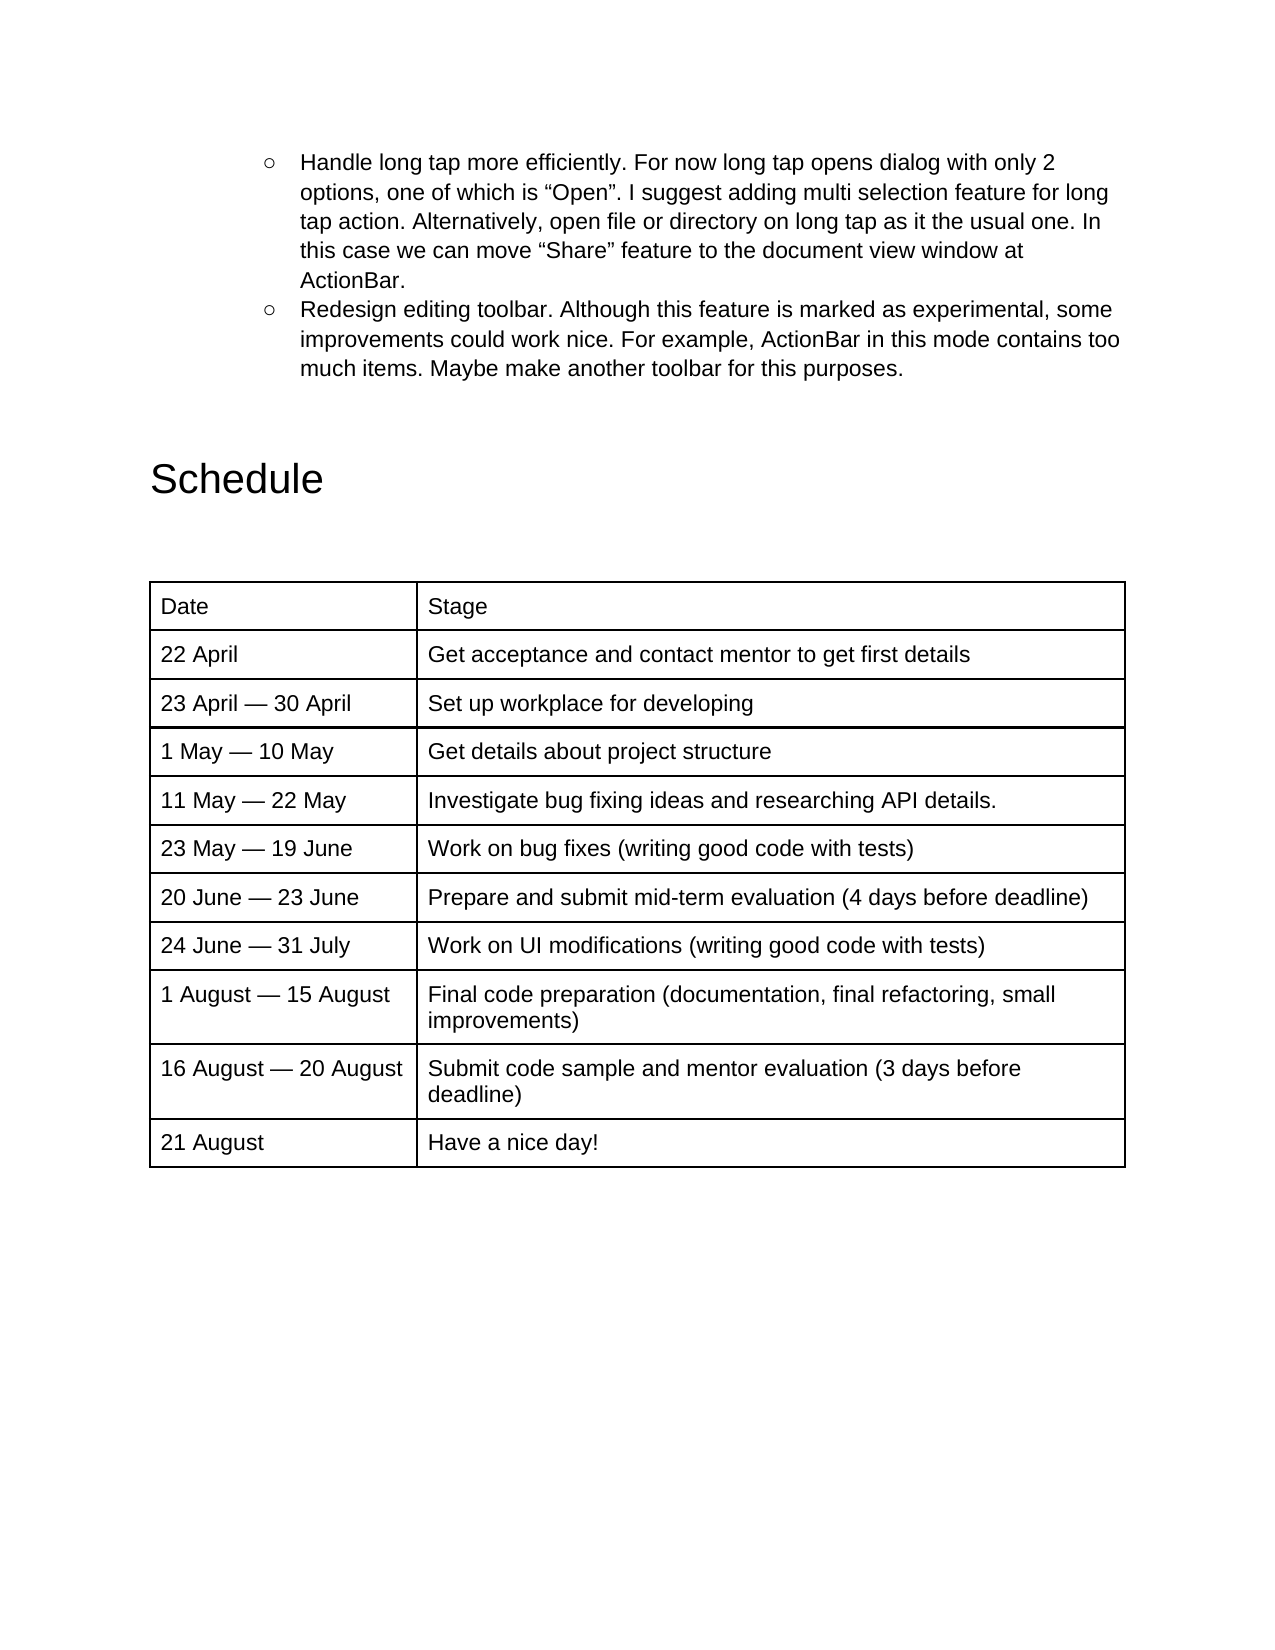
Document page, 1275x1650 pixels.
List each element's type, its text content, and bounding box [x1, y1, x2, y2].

table_cell 24 June — 31 July [151, 923, 416, 969]
list Handle long tap more efficiently. For now long tap opens dialog with only 2 options, one of which is “Open”. I suggest adding multi selection feature for long tap action. Alternatively, open file or directory on long tap as it the usual one. In this case we can move “Share” feature to the document view window at ActionBar. [262, 150, 1125, 293]
table_cell 23 April — 30 April [151, 680, 416, 726]
table_cell 20 June — 23 June [151, 874, 416, 921]
table_cell Get details about project structure [418, 729, 1124, 775]
table_cell Set up workplace for developing [418, 680, 1124, 726]
table_cell 11 May — 22 May [151, 777, 416, 823]
table_header Stage [418, 583, 1124, 629]
table_cell 16 August — 20 August [151, 1045, 416, 1117]
table_cell Prepare and submit mid-term evaluation (4 days before deadline) [418, 874, 1124, 921]
table_cell Have a nice day! [418, 1120, 1124, 1166]
table_cell Get acceptance and contact mentor to get first details [418, 631, 1124, 678]
table_cell Investigate bug fixing ideas and researching API details. [418, 777, 1124, 823]
table_cell 23 May — 19 June [151, 826, 416, 872]
table_cell 1 August — 15 August [151, 971, 416, 1043]
table_cell 1 May — 10 May [151, 729, 416, 775]
table_cell Final code preparation (documentation, final refactoring, small improvements) [418, 971, 1124, 1043]
table_cell 21 August [151, 1120, 416, 1166]
table_cell Work on bug fixes (writing good code with tests) [418, 826, 1124, 872]
table_header Date [151, 583, 416, 629]
table_cell Work on UI modifications (writing good code with tests) [418, 923, 1124, 969]
list Redesign editing toolbar. Although this feature is marked as experimental, some improvements could work nice. For example, ActionBar in this mode contains too much items. Maybe make another toolbar for this purposes. [262, 297, 1125, 381]
subtitle Schedule [150, 456, 1125, 503]
table_cell Submit code sample and mentor evaluation (3 days before deadline) [418, 1045, 1124, 1117]
table_cell 22 April [151, 631, 416, 678]
